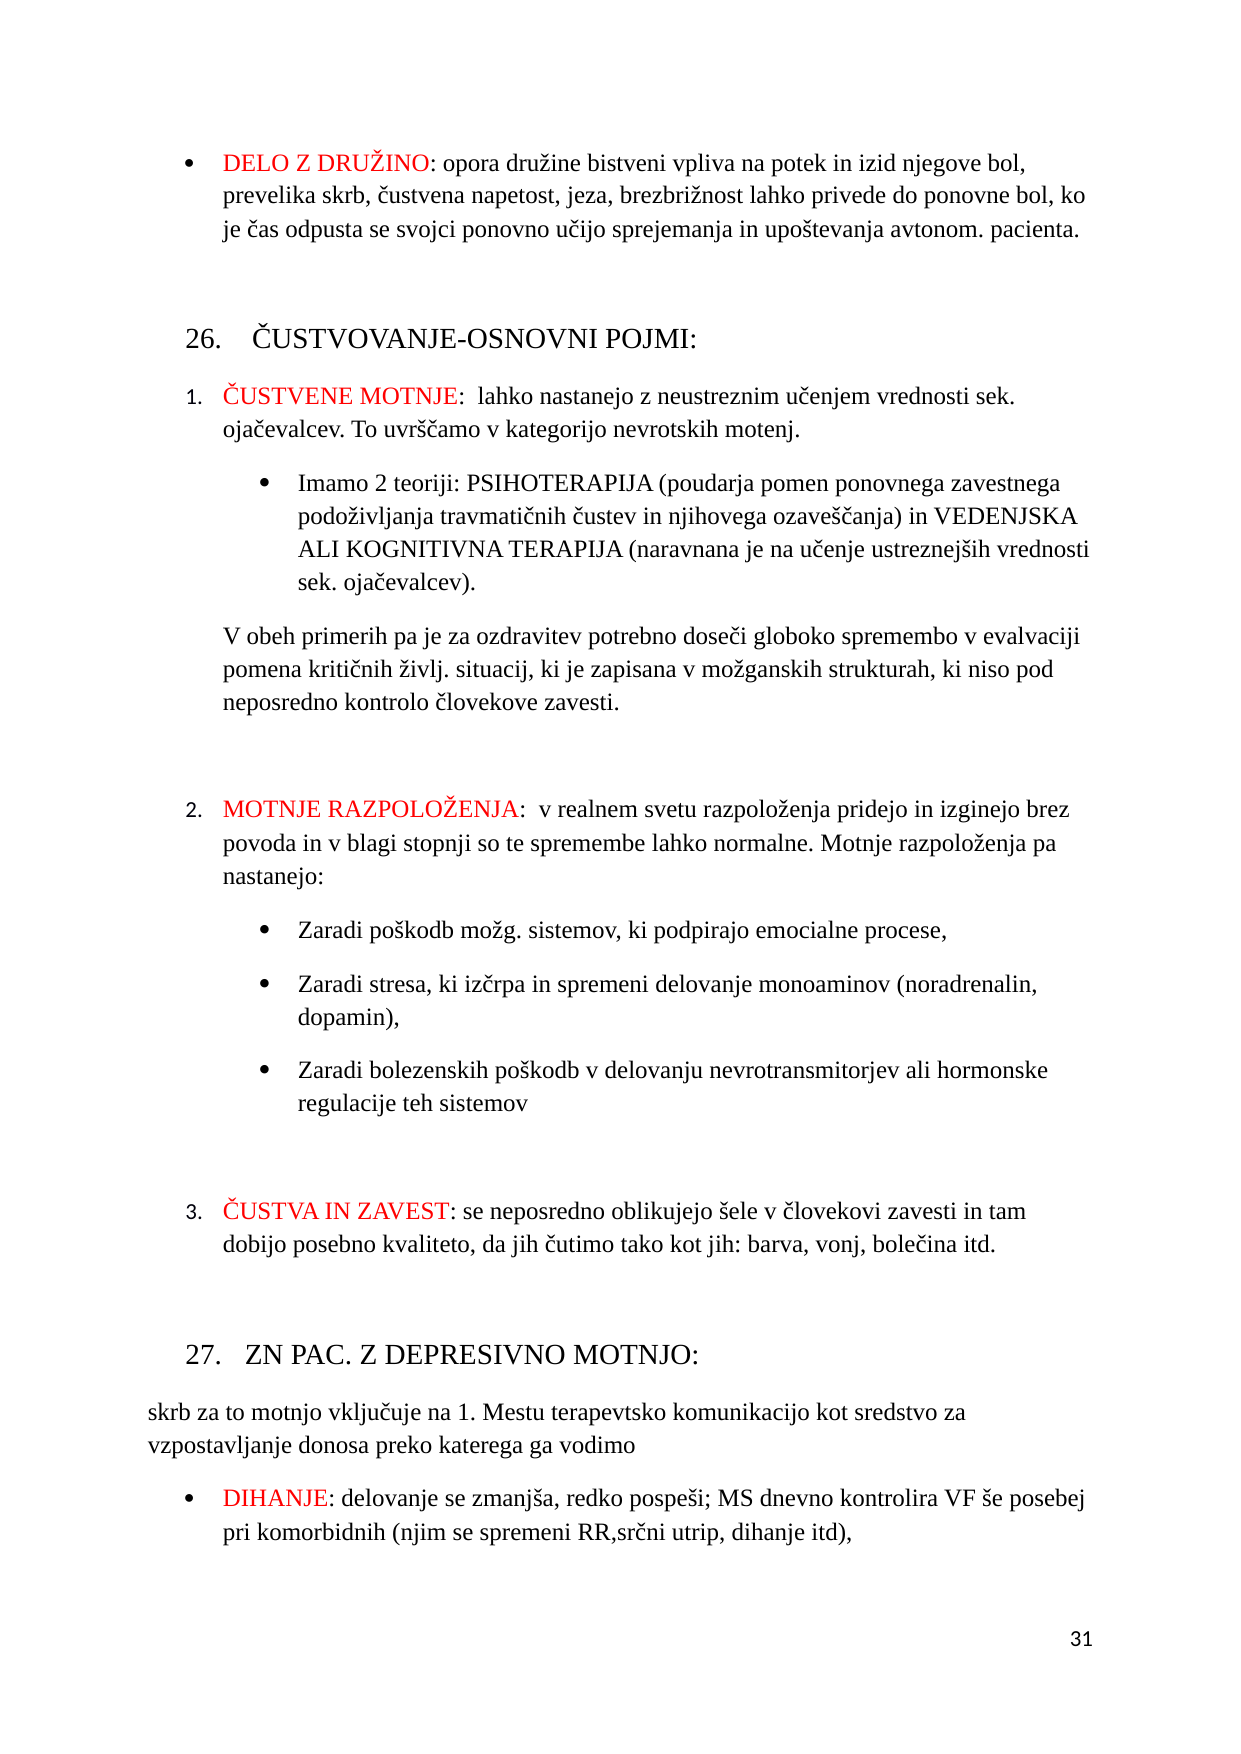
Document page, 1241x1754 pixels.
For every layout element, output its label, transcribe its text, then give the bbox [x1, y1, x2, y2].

list DIHANJE: delovanje se zmanjša, redko pospeši; MS dnevno kontrolira VF še posebej pri komorbidnih (njim se spremeni RR,srčni utrip, dihanje itd), [185, 1483, 1093, 1545]
text skrb za to motnjo vključuje na 1. Mestu terapevtsko komunikacijo kot sredstvo za vzpostavljanje donosa preko katerega ga vodimo [148, 1397, 1093, 1458]
list ZN PAC. Z DEPRESIVNO MOTNJO: [185, 1337, 1093, 1371]
list MOTNJE RAZPOLOŽENJA: v realnem svetu razpoloženja pridejo in izginejo brez povoda in v blagi stopnji so te spremembe lahko normalne. Motnje razpoloženja pa nastanejo: [185, 794, 1093, 890]
list Zaradi bolezenskih poškodb v delovanju nevrotransmitorjev ali hormonske regulacije teh sistemov [260, 1056, 1093, 1117]
list ČUSTVOVANJE-OSNOVNI POJMI: [185, 321, 1093, 355]
list DELO Z DRUŽINO: opora družine bistveni vpliva na potek in izid njegove bol, prevelika skrb, čustvena napetost, jeza, brezbrižnost lahko privede do ponovne bol, ko je čas odpusta se svojci ponovno učijo sprejemanja in upoštevanja avtonom. pacienta. [185, 148, 1093, 242]
list ČUSTVA IN ZAVEST: se neposredno oblikujejo šele v človekovi zavesti in tam dobijo posebno kvaliteto, da jih čutimo tako kot jih: barva, vonj, bolečina itd. [185, 1196, 1093, 1258]
list ČUSTVENE MOTNJE: lahko nastanejo z neustreznim učenjem vrednosti sek. ojačevalcev. To uvrščamo v kategorijo nevrotskih motenj. [185, 381, 1093, 443]
list V obeh primerih pa je za ozdravitev potrebno doseči globoko spremembo v evalvaciji pomena kritičnih življ. situacij, ki je zapisana v možganskih strukturah, ki niso pod neposredno kontrolo človekove zavesti. [223, 621, 1093, 716]
list Zaradi stresa, ki izčrpa in spremeni delovanje monoaminov (noradrenalin, dopamin), [260, 969, 1093, 1030]
list Zaradi poškodb možg. sistemov, ki podpirajo emocialne procese, [260, 915, 1093, 943]
list Imamo 2 teoriji: PSIHOTERAPIJA (poudarja pomen ponovnega zavestnega podoživljanja travmatičnih čustev in njihovega ozaveščanja) in VEDENJSKA ALI KOGNITIVNA TERAPIJA (naravnana je na učenje ustreznejših vrednosti sek. ojačevalcev). [260, 468, 1093, 596]
